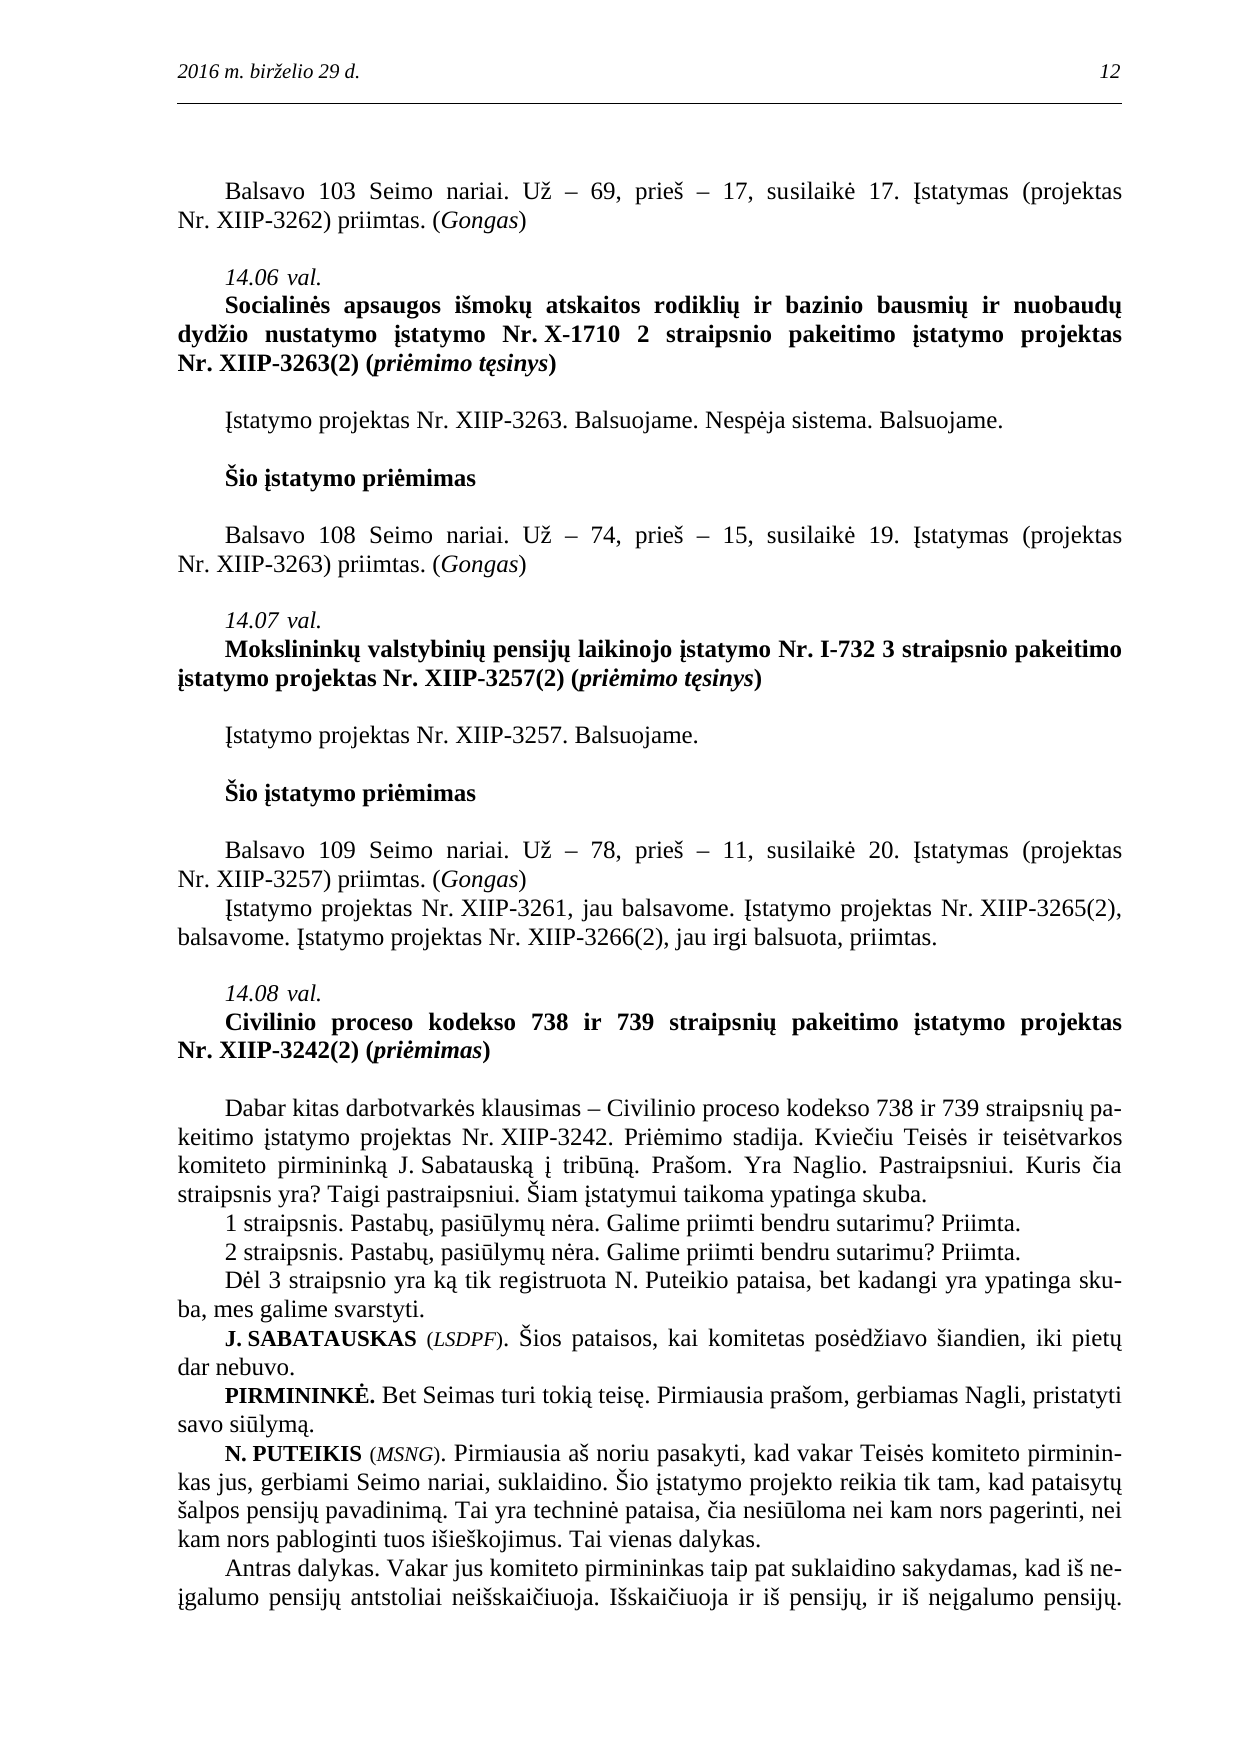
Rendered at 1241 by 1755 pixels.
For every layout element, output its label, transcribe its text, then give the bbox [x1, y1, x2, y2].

text Įsta­ty­mo pro­jek­tas Nr. XIIP-3261, jau bal­sa­vo­me. Įsta­ty­mo pro­jek­tas Nr. XIIP-3265(2), bal­sa­vo­me. Įsta­ty­mo pro­jek­tas Nr. XIIP-3266(2), jau ir­gi bal­suo­ta, pri­im­tas. [177, 893, 1122, 950]
text J. SABATAUSKAS (LSDPF). Šios pa­tai­sos, kai ko­mi­te­tas po­sė­džia­vo šian­dien, iki pie­tų dar ne­bu­vo. [177, 1323, 1122, 1381]
text So­cia­li­nės ap­sau­gos iš­mo­kų at­skai­tos ro­dik­lių ir ba­zi­nio baus­mių ir nuo­bau­dų dydžio nu­sta­ty­mo įsta­ty­mo Nr. X-1710 2 straips­nio pa­kei­ti­mo įsta­ty­mo pro­jek­tas Nr. XIIP-3263(2) (pri­ėmi­mo tę­si­nys) [177, 290, 1122, 377]
text PIRMININKĖ. Bet Sei­mas tu­ri to­kią tei­sę. Pir­miau­sia pra­šom, ger­bia­mas Nag­li, pri­sta­tyti sa­vo siū­ly­mą. [177, 1381, 1122, 1438]
text Įsta­ty­mo pro­jek­tas Nr. XIIP-3263. Bal­suo­ja­me. Ne­spė­ja sis­te­ma. Bal­suo­ja­me. [177, 405, 1122, 434]
text Moks­li­nin­kų vals­ty­bi­nių pen­si­jų lai­ki­no­jo įsta­ty­mo Nr. I-732 3 straips­nio pa­kei­ti­mo įsta­ty­mo pro­jek­tas Nr. XIIP-3257(2) (pri­ėmi­mo tę­si­nys) [177, 634, 1122, 692]
text Bal­sa­vo 103 Sei­mo na­riai. Už – 69, prieš – 17, su­si­lai­kė 17. Įsta­ty­mas (pro­jek­tas Nr. XIIP-3262) pri­im­tas. (Gon­gas) [177, 176, 1122, 234]
text Bal­sa­vo 108 Sei­mo na­riai. Už – 74, prieš – 15, su­si­lai­kė 19. Įsta­ty­mas (pro­jek­tas Nr. XIIP-3263) pri­im­tas. (Gon­gas) [177, 520, 1122, 578]
text Ci­vi­li­nio pro­ce­so ko­dek­so 738 ir 739 straips­nių pa­kei­ti­mo įsta­ty­mo pro­jek­tas Nr. XIIP-3242(2) (pri­ėmi­mas) [177, 1007, 1122, 1064]
text Dėl 3 straips­nio yra ką tik re­gist­ruo­ta N. Pu­tei­kio pa­tai­sa, bet ka­dan­gi yra ypa­tin­ga sku­ba, mes ga­li­me svars­ty­ti. [177, 1266, 1122, 1323]
text 2 straips­nis. Pa­sta­bų, pa­siū­ly­mų nė­ra. Ga­li­me pri­im­ti ben­dru su­ta­ri­mu? Pri­im­ta. [177, 1237, 1122, 1266]
text 14.07 val. [224, 607, 1122, 634]
text Šio įsta­ty­mo pri­ėmi­mas [177, 778, 1122, 807]
text Įsta­ty­mo pro­jek­tas Nr. XIIP-3257. Bal­suo­ja­me. [177, 720, 1122, 749]
text Šio įsta­ty­mo pri­ėmi­mas [177, 463, 1122, 492]
text 1 straips­nis. Pa­sta­bų, pa­siū­ly­mų nė­ra. Ga­li­me pri­im­ti ben­dru su­ta­ri­mu? Pri­im­ta. [177, 1208, 1122, 1237]
text Ant­ras da­ly­kas. Va­kar jus ko­mi­te­to pir­mi­nin­kas taip pat su­klai­di­no sa­ky­da­mas, kad iš ne­įga­lu­mo pen­si­jų ant­sto­liai ne­iš­skai­čiuo­ja. Iš­skai­čiuo­ja ir iš pen­si­jų, ir iš ne­įga­lu­mo pen­si­jų. [177, 1553, 1122, 1611]
text 14.06 val. [224, 263, 1122, 290]
text N. PUTEIKIS (MSNG). Pir­miau­sia aš no­riu pa­sa­ky­ti, kad va­kar Tei­sės ko­mi­te­to pir­mi­nin­kas jus, ger­bia­mi Sei­mo na­riai, su­klai­di­no. Šio įsta­ty­mo pro­jek­to rei­kia tik tam, kad pa­tai­sy­tų šal­pos pen­si­jų pa­va­di­ni­mą. Tai yra tech­ni­nė pa­tai­sa, čia ne­siū­lo­ma nei kam nors pa­ge­rin­ti, nei kam nors pa­blo­gin­ti tuos iš­ieš­ko­ji­mus. Tai vie­nas da­ly­kas. [177, 1438, 1122, 1553]
text Bal­sa­vo 109 Sei­mo na­riai. Už – 78, prieš – 11, su­si­lai­kė 20. Įsta­ty­mas (pro­jek­tas Nr. XIIP-3257) pri­im­tas. (Gon­gas) [177, 835, 1122, 893]
text Da­bar ki­tas dar­bo­tvarkės klau­si­mas – Ci­vi­li­nio pro­ce­so ko­dek­so 738 ir 739 straips­nių pa­kei­ti­mo įsta­ty­mo pro­jek­tas Nr. XIIP-3242. Pri­ėmi­mo sta­di­ja. Kvie­čiu Tei­sės ir tei­sėt­var­kos ko­mi­te­to pir­mi­nin­ką J. Sa­ba­taus­ką į tri­bū­ną. Pra­šom. Yra Nag­lio. Pa­straips­niui. Ku­ris čia straips­nis yra? Tai­gi pa­straips­niui. Šiam įsta­ty­mui tai­ko­ma ypa­tin­ga sku­ba. [177, 1093, 1122, 1208]
text 14.08 val. [224, 979, 1122, 1007]
